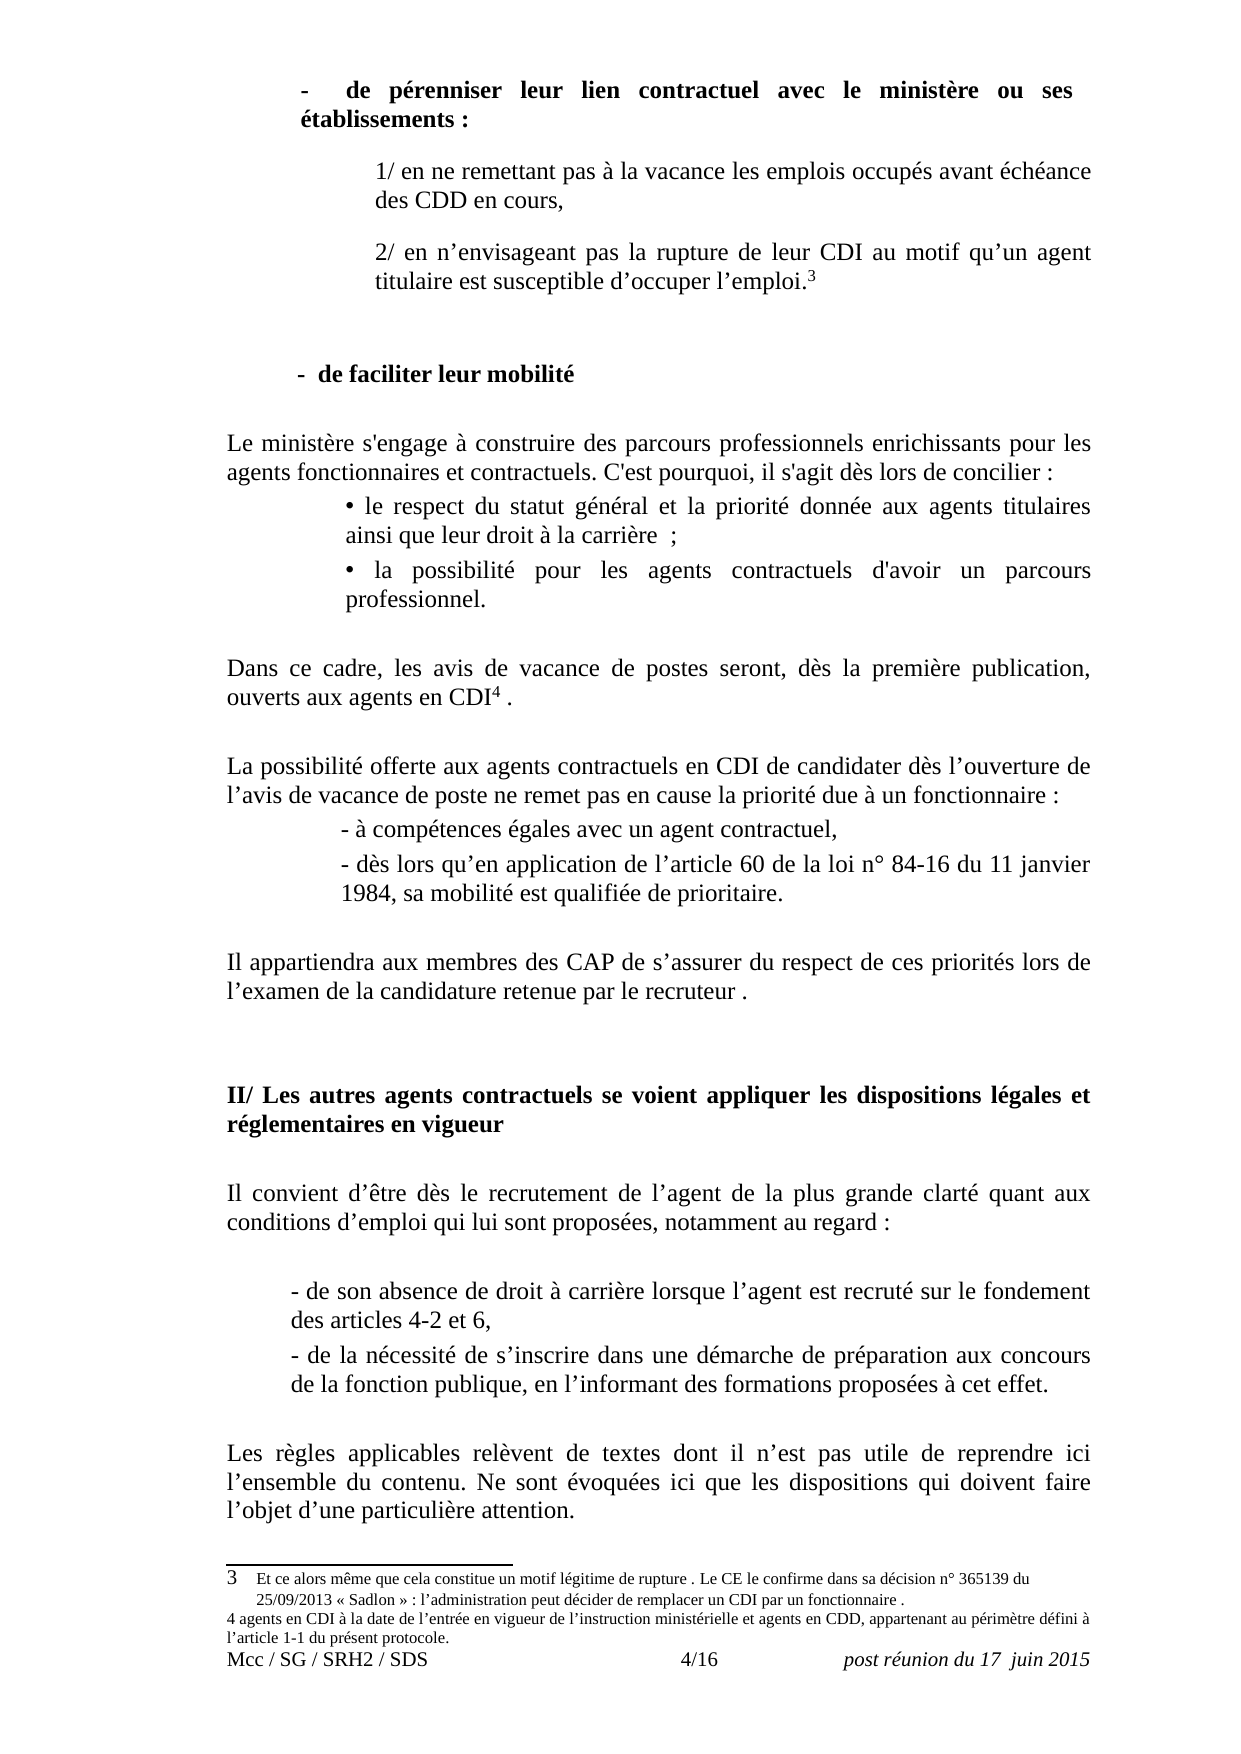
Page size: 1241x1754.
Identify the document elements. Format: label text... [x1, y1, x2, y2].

text Il convient d’être dès le recrutement de l’agent de la plus grande clarté quant aux conditions d’emploi qui lui sont proposées, notamment au regard : [227, 1178, 1092, 1236]
text Il appartiendra aux membres des CAP de s’assurer du respect de ces priorités lors de l’examen de la candidature retenue par le recruteur . [227, 947, 1092, 1005]
text - de faciliter leur mobilité [297, 359, 1092, 387]
list la possibilité pour les agents contractuels d'avoir un parcours professionnel. [345, 555, 1092, 612]
text Le ministère s'engage à construire des parcours professionnels enrichissants pour les agents fonctionnaires et contractuels. C'est pourquoi, il s'agit dès lors de concilier : [227, 428, 1092, 486]
text II/ Les autres agents contractuels se voient appliquer les dispositions légales et réglementaires en vigueur [227, 1080, 1092, 1138]
text - de la nécessité de s’inscrire dans une démarche de préparation aux concours de la fonction publique, en l’informant des formations proposées à cet effet. [291, 1340, 1092, 1397]
text Les règles applicables relèvent de textes dont il n’est pas utile de reprendre ici l’ensemble du contenu. Ne sont évoquées ici que les dispositions qui doivent faire l’objet d’une particulière attention. [227, 1438, 1092, 1524]
text 2/ en n’envisageant pas la rupture de leur CDI au motif qu’un agent titulaire est susceptible d’occuper l’emploi. [375, 237, 1092, 294]
text - de son absence de droit à carrière lorsque l’agent est recruté sur le fondement des articles 4-2 et 6, [291, 1276, 1092, 1334]
text - de pérenniser leur lien contractuel avec le ministère ou ses établissements : [227, 75, 1092, 132]
text Dans ce cadre, les avis de vacance de postes seront, dès la première publication, ouverts aux agents en CDI . [227, 653, 1092, 711]
list le respect du statut général et la priorité donnée aux agents titulaires ainsi que leur droit à la carrière ; [345, 491, 1092, 549]
text 1/ en ne remettant pas à la vacance les emplois occupés avant échéance des CDD en cours, [375, 156, 1092, 213]
text - à compétences égales avec un agent contractuel, [341, 814, 1092, 843]
text - dès lors qu’en application de l’article 60 de la loi n° 84-16 du 11 janvier 1984, sa mobilité est qualifiée de prioritaire. [341, 849, 1092, 907]
text agents en CDI à la date de l’entrée en vigueur de l’instruction ministérielle et agents en CDD, appartenant au périmètre défini à l’article 1-1 du présent protocole. [227, 1608, 1092, 1647]
text Et ce alors même que cela constitue un motif légitime de rupture . Le CE le confirme dans sa décision n° 365139 du 25/09/2013 « Sadlon » : l’administration peut décider de remplacer un CDI par un fonctionnaire . [227, 1565, 1092, 1608]
text La possibilité offerte aux agents contractuels en CDI de candidater dès l’ouverture de l’avis de vacance de poste ne remet pas en cause la priorité due à un fonctionnaire : [227, 751, 1092, 809]
